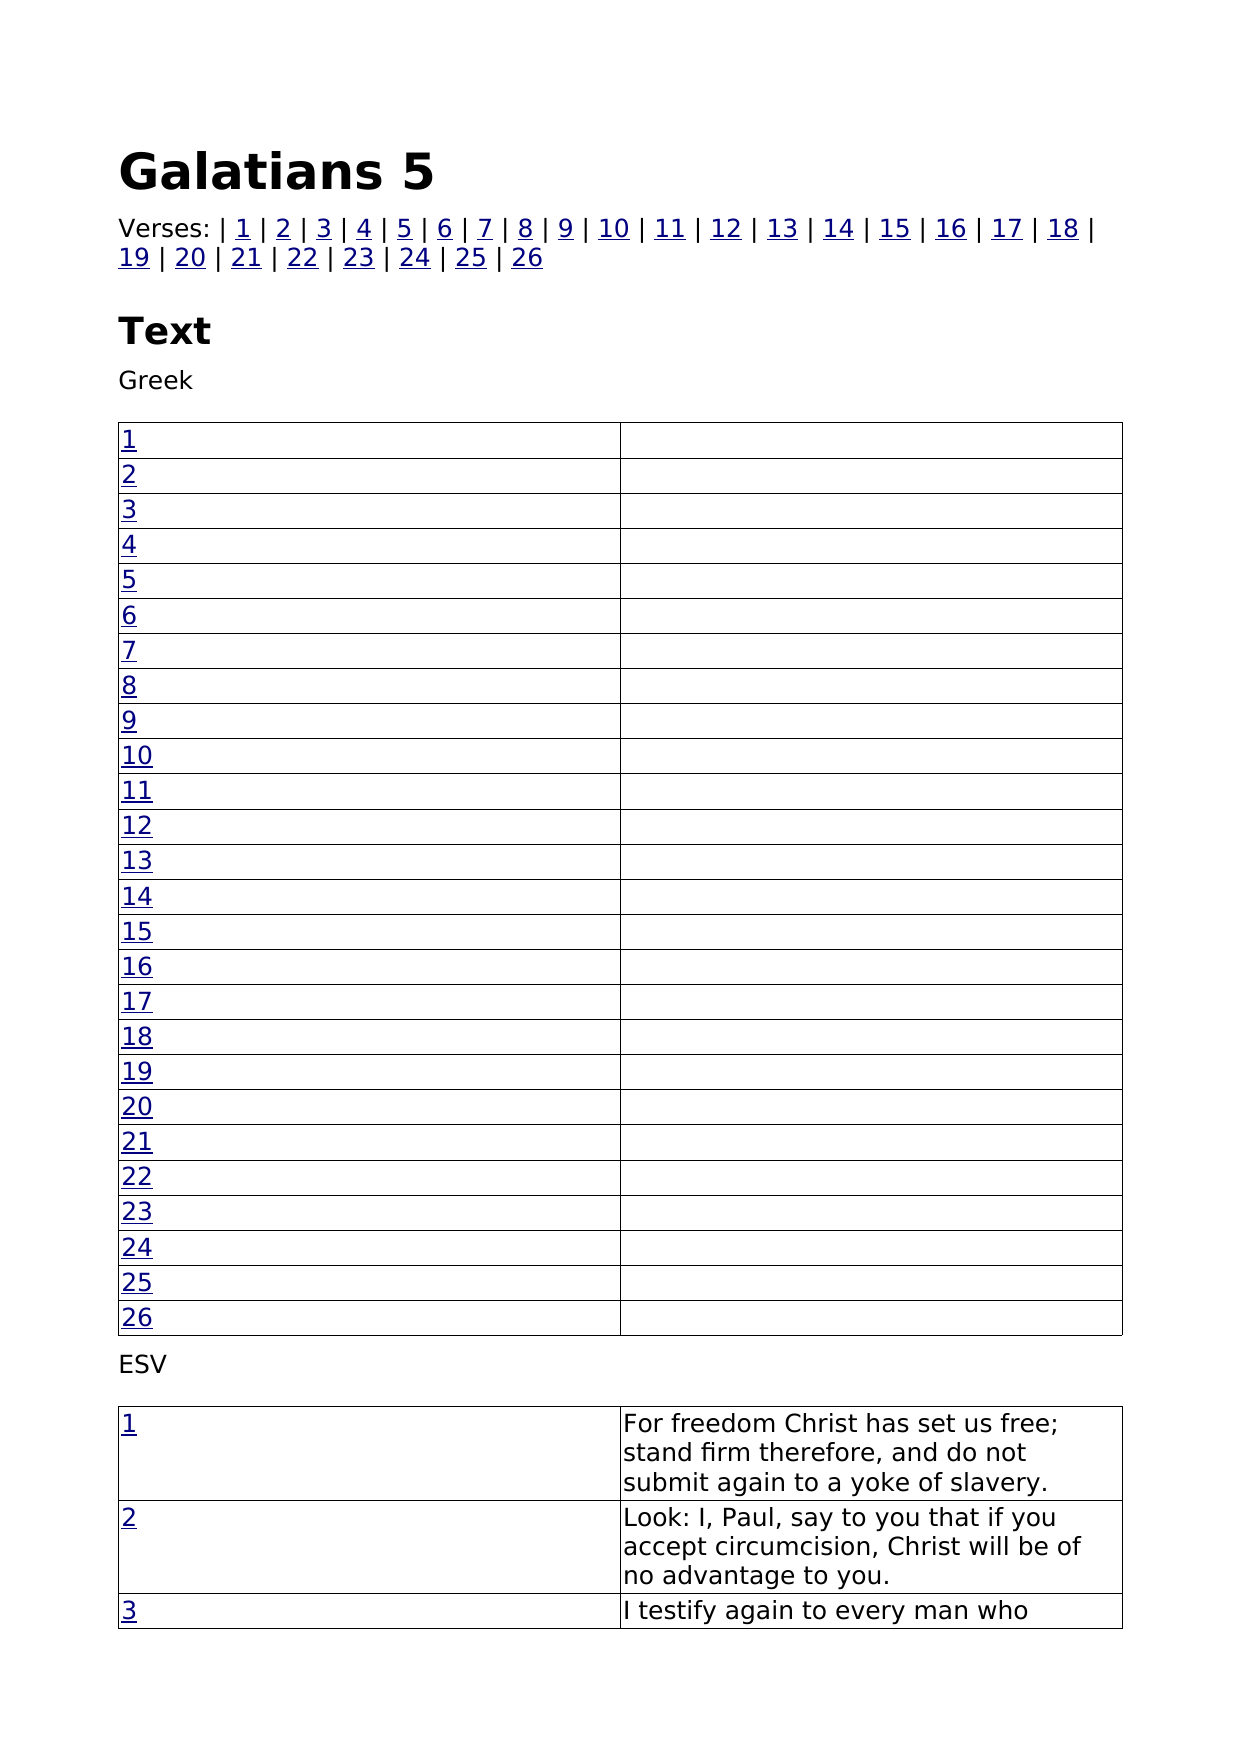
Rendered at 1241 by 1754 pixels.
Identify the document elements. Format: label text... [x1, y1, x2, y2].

table_cell 2 [119, 1501, 620, 1593]
table_cell 6 [119, 599, 620, 633]
table_cell [621, 739, 1122, 773]
table_cell 10 [119, 739, 620, 773]
table_cell [621, 564, 1122, 598]
table_cell [621, 1231, 1122, 1265]
table_cell 8 [119, 669, 620, 703]
table_cell 21 [119, 1125, 620, 1159]
table_cell [621, 599, 1122, 633]
table_cell [621, 1161, 1122, 1194]
table_cell 15 [119, 915, 620, 949]
table_cell 5 [119, 564, 620, 598]
table_cell [621, 669, 1122, 703]
table_cell [621, 845, 1122, 879]
table_cell [621, 880, 1122, 914]
table_cell 7 [119, 634, 620, 668]
table_cell 17 [119, 985, 620, 1019]
table_cell 2 [119, 459, 620, 492]
table_cell [621, 634, 1122, 668]
table_cell [621, 1090, 1122, 1124]
table_cell 23 [119, 1196, 620, 1230]
table_cell 20 [119, 1090, 620, 1124]
table_cell [621, 459, 1122, 492]
subtitle Galatians 5 [118, 143, 1122, 201]
table_cell [621, 950, 1122, 984]
table_header 1 [119, 423, 620, 457]
table_cell [621, 704, 1122, 738]
table_cell 4 [119, 529, 620, 563]
table_header 1 [119, 1407, 620, 1500]
table_cell Look: I, Paul, say to you that if you accept circumcision, Christ will be of no advantage to you. [621, 1501, 1122, 1593]
table_cell [621, 985, 1122, 1019]
table_cell I testify again to every man who [621, 1594, 1122, 1628]
table_cell 24 [119, 1231, 620, 1265]
table_cell 11 [119, 774, 620, 808]
table_cell 25 [119, 1266, 620, 1300]
table_cell 14 [119, 880, 620, 914]
table_cell 22 [119, 1161, 620, 1194]
table_cell 13 [119, 845, 620, 879]
table_cell [621, 774, 1122, 808]
table_cell [621, 1196, 1122, 1230]
text Verses: | 1 | 2 | 3 | 4 | 5 | 6 | 7 | 8 | 9 | 10 | 11 | 12 | 13 | 14 | 15 | 16 | 17 | 18 | 19 | 20 | 21 | 22 | 23 | 24 | 25 | 26 [118, 214, 1122, 272]
table_cell [621, 1125, 1122, 1159]
table_cell [621, 1266, 1122, 1300]
table_cell 12 [119, 810, 620, 843]
table_cell 9 [119, 704, 620, 738]
text Greek [118, 366, 1122, 395]
table_cell [621, 529, 1122, 563]
table_cell [621, 1055, 1122, 1089]
table_cell 3 [119, 494, 620, 528]
table_cell 18 [119, 1020, 620, 1054]
table_cell [621, 1020, 1122, 1054]
table_cell 19 [119, 1055, 620, 1089]
table_cell 3 [119, 1594, 620, 1628]
table_cell [621, 810, 1122, 843]
table_header For freedom Christ has set us free; stand firm therefore, and do not submit again to a yoke of slavery. [621, 1407, 1122, 1500]
table_cell [621, 1301, 1122, 1335]
table_cell [621, 494, 1122, 528]
table_cell 26 [119, 1301, 620, 1335]
text ESV [118, 1350, 1122, 1379]
table_header [621, 423, 1122, 457]
subtitle Text [118, 310, 1122, 353]
table_cell [621, 915, 1122, 949]
table_cell 16 [119, 950, 620, 984]
